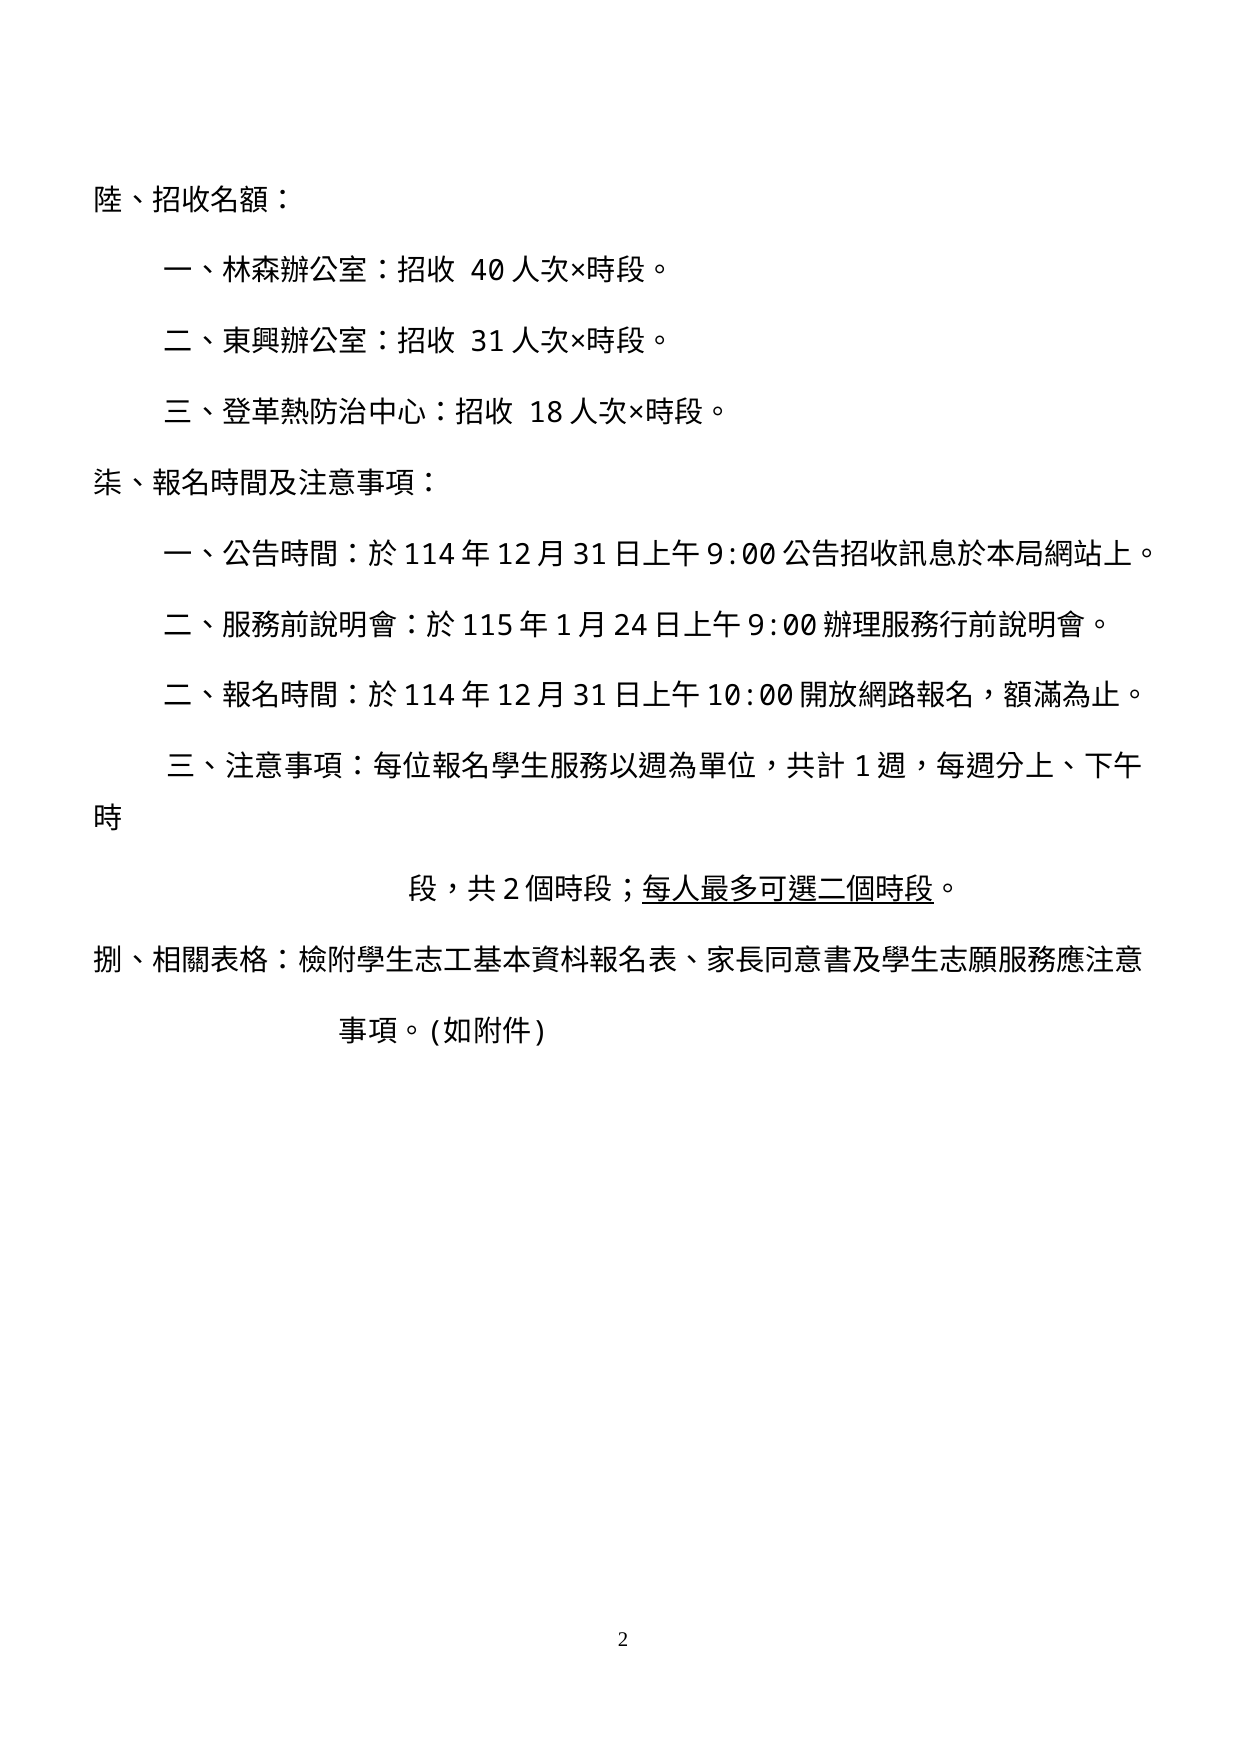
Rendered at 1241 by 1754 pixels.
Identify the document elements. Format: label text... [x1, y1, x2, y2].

text 一、林森辦公室：招收 40人次×時段。 [94, 239, 1144, 291]
text 柒、報名時間及注意事項： [94, 452, 1144, 504]
text 陸、招收名額： [94, 168, 1144, 220]
text 二、服務前說明會：於115年1月24日上午9:00辦理服務行前說明會。 [94, 593, 1144, 645]
text 二、東興辦公室：招收 31人次×時段。 [94, 310, 1144, 362]
text 三、注意事項：每位報名學生服務以週為單位，共計1週，每週分上、下午時 [94, 735, 1144, 839]
text 段，共2個時段；每人最多可選二個時段。 [94, 858, 1144, 910]
text 三、登革熱防治中心：招收 18人次×時段。 [94, 381, 1144, 433]
text 事項。(如附件) [94, 999, 1144, 1052]
text 二、報名時間：於114年12月31日上午10:00開放網路報名，額滿為止。 [94, 664, 1144, 716]
text 捌、相關表格：檢附學生志工基本資枓報名表、家長同意書及學生志願服務應注意 [94, 929, 1144, 981]
text 一、公告時間：於114年12月31日上午9:00公告招收訊息於本局網站上。 [94, 522, 1144, 574]
